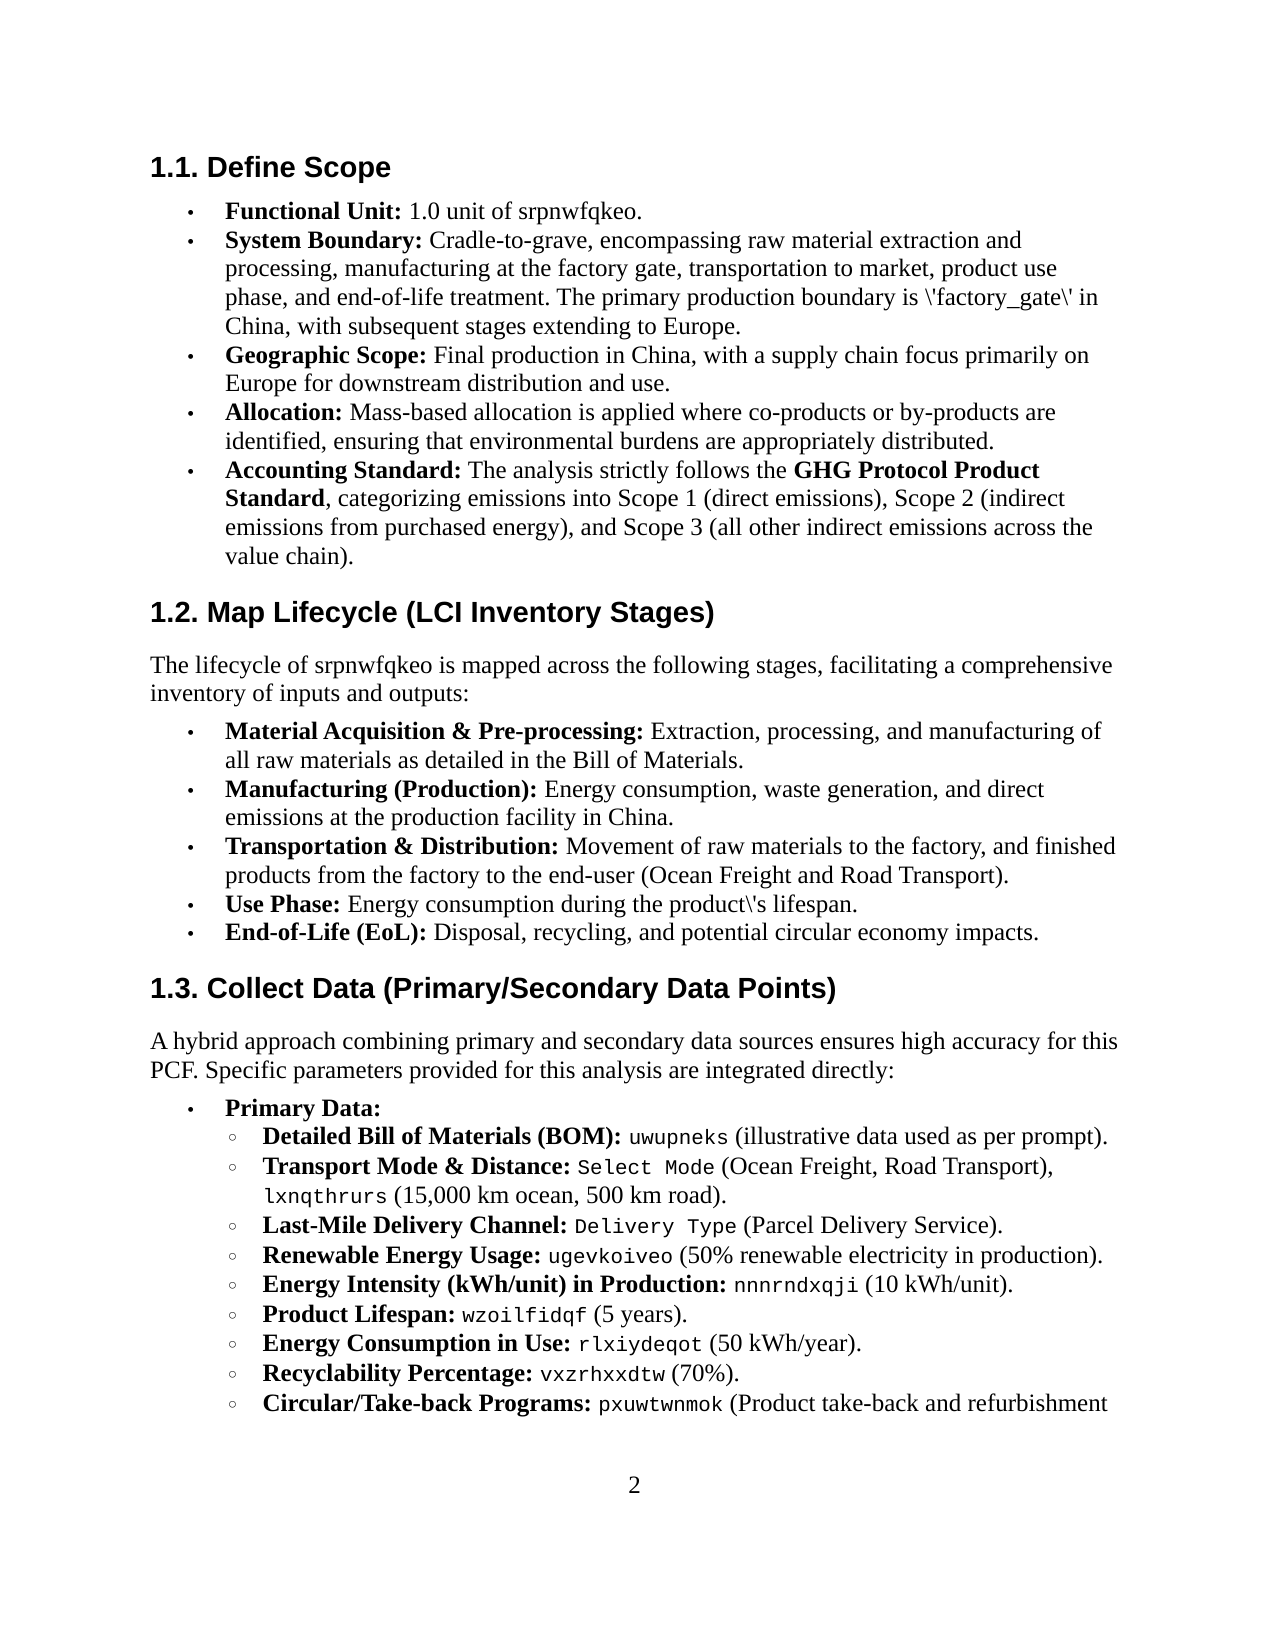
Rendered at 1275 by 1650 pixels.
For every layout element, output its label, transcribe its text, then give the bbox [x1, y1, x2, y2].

list Renewable Energy Usage: ugevkoiveo (50% renewable electricity in production). [225, 1240, 1125, 1269]
list Functional Unit: 1.0 unit of srpnwfqkeo. [187, 196, 1125, 225]
list Material Acquisition & Pre-processing: Extraction, processing, and manufacturing of all raw materials as detailed in the Bill of Materials. [187, 716, 1125, 774]
list Geographic Scope: Final production in China, with a supply chain focus primarily on Europe for downstream distribution and use. [187, 340, 1125, 397]
list Primary Data: [187, 1093, 1125, 1121]
list Transport Mode & Distance: Select Mode (Ocean Freight, Road Transport), lxnqthrurs (15,000 km ocean, 500 km road). [225, 1151, 1125, 1210]
list Product Lifespan: wzoilfidqf (5 years). [225, 1299, 1125, 1328]
list Accounting Standard: The analysis strictly follows the GHG Protocol Product Standard, categorizing emissions into Scope 1 (direct emissions), Scope 2 (indirect emissions from purchased energy), and Scope 3 (all other indirect emissions across the value chain). [187, 455, 1125, 570]
list Energy Intensity (kWh/unit) in Production: nnnrndxqji (10 kWh/unit). [225, 1269, 1125, 1299]
list Last-Mile Delivery Channel: Delivery Type (Parcel Delivery Service). [225, 1210, 1125, 1240]
list Circular/Take-back Programs: pxuwtwnmok (Product take-back and refurbishment [225, 1388, 1125, 1417]
subtitle 1.1. Define Scope [150, 150, 1125, 183]
subtitle 1.3. Collect Data (Primary/Secondary Data Points) [150, 971, 1125, 1005]
list Detailed Bill of Materials (BOM): uwupneks (illustrative data used as per prompt). [225, 1121, 1125, 1151]
list Recyclability Percentage: vxzrhxxdtw (70%). [225, 1358, 1125, 1388]
text The lifecycle of srpnwfqkeo is mapped across the following stages, facilitating a comprehensive inventory of inputs and outputs: [150, 650, 1125, 707]
subtitle 1.2. Map Lifecycle (LCI Inventory Stages) [150, 595, 1125, 628]
list Manufacturing (Production): Energy consumption, waste generation, and direct emissions at the production facility in China. [187, 774, 1125, 831]
list Allocation: Mass-based allocation is applied where co-products or by-products are identified, ensuring that environmental burdens are appropriately distributed. [187, 397, 1125, 455]
list System Boundary: Cradle-to-grave, encompassing raw material extraction and processing, manufacturing at the factory gate, transportation to market, product use phase, and end-of-life treatment. The primary production boundary is \'factory_gate\' in China, with subsequent stages extending to Europe. [187, 225, 1125, 340]
list Use Phase: Energy consumption during the product\'s lifespan. [187, 889, 1125, 917]
list End-of-Life (EoL): Disposal, recycling, and potential circular economy impacts. [187, 917, 1125, 946]
text A hybrid approach combining primary and secondary data sources ensures high accuracy for this PCF. Specific parameters provided for this analysis are integrated directly: [150, 1026, 1125, 1084]
list Energy Consumption in Use: rlxiydeqot (50 kWh/year). [225, 1328, 1125, 1358]
list Transportation & Distribution: Movement of raw materials to the factory, and finished products from the factory to the end-user (Ocean Freight and Road Transport). [187, 831, 1125, 889]
